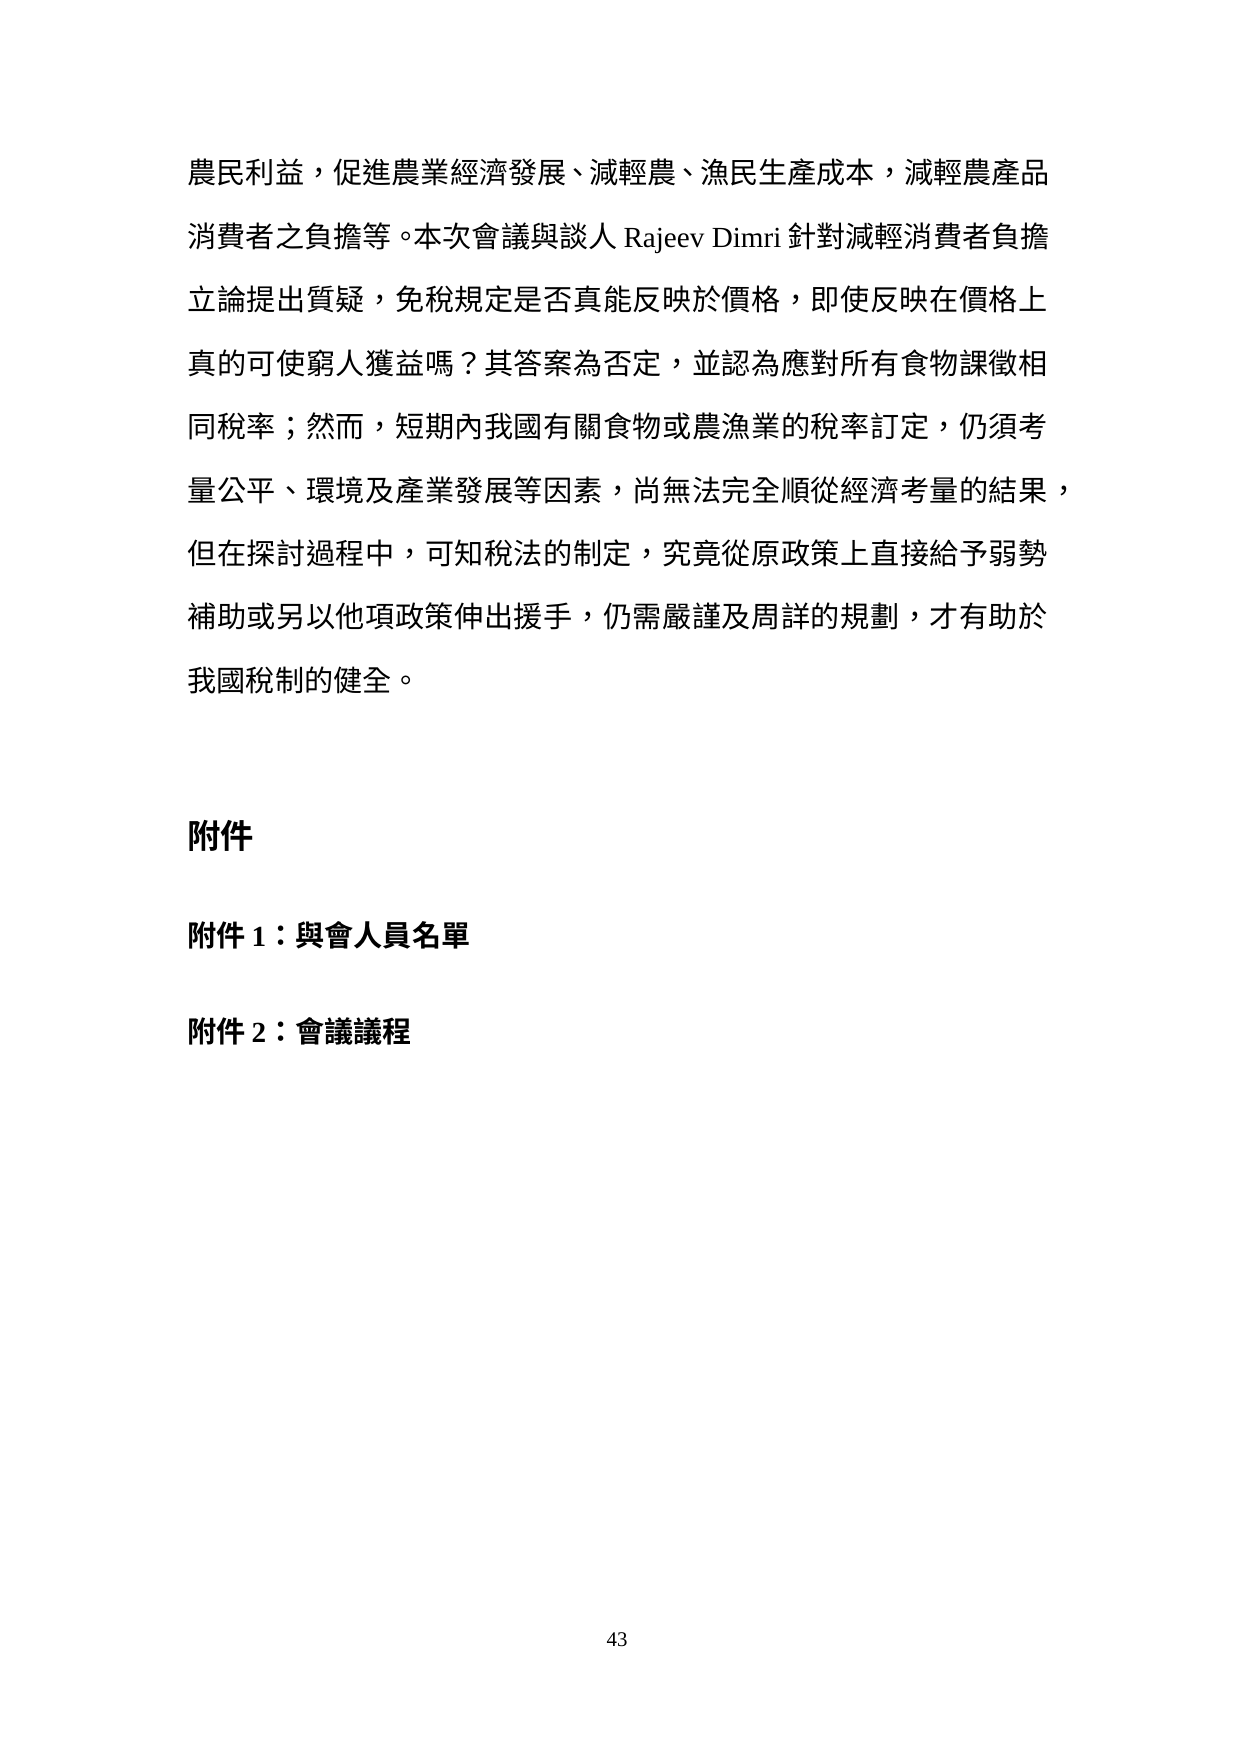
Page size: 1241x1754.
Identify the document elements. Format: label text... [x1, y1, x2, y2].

subtitle 附件 [187, 797, 1053, 872]
text 我國營業稅有關免稅規定係訂於加值型及非加值型營業稅法第8條，其中考量層面包含社會福利、教育文化、公平及稅務行政等，揆其免稅規定可知，我國並未全面性對食物免稅，而係針對農漁業分「投入」、「加工」及「銷售」3種階段免稅，「投入」係對農、漁民特定進項(灌溉用水、肥料、農耕用之機器設備及漁網等)免稅，「加工」係針對碾米加工免稅，「銷售」另細分成「身分」及「物」2類，「身分」係指特定人銷售特定物品免稅，如農、漁民銷售其收穫、捕獲之農、林、漁、牧產物免稅，「物」係指不論任何人銷售此類產品皆免稅，如銷售稻米及麵粉之銷售；上開免稅理由包含保護基礎農業政策、維護農民利益，促進農業經濟發展、減輕農、漁民生產成本，減輕農產品消費者之負擔等。本次會議與談人Rajeev Dimri針對減輕消費者負擔立論提出質疑，免稅規定是否真能反映於價格，即使反映在價格上真的可使窮人獲益嗎？其答案為否定，並認為應對所有食物課徵相同稅率；然而，短期內我國有關食物或農漁業的稅率訂定，仍須考量公平、環境及產業發展等因素，尚無法完全順從經濟考量的結果，但在探討過程中，可知稅法的制定，究竟從原政策上直接給予弱勢補助或另以他項政策伸出援手，仍需嚴謹及周詳的規劃，才有助於我國稅制的健全。 [187, 150, 1049, 700]
subtitle 附件1：與會人員名單 [187, 896, 1053, 971]
subtitle 附件2：會議議程 [187, 992, 1053, 1067]
